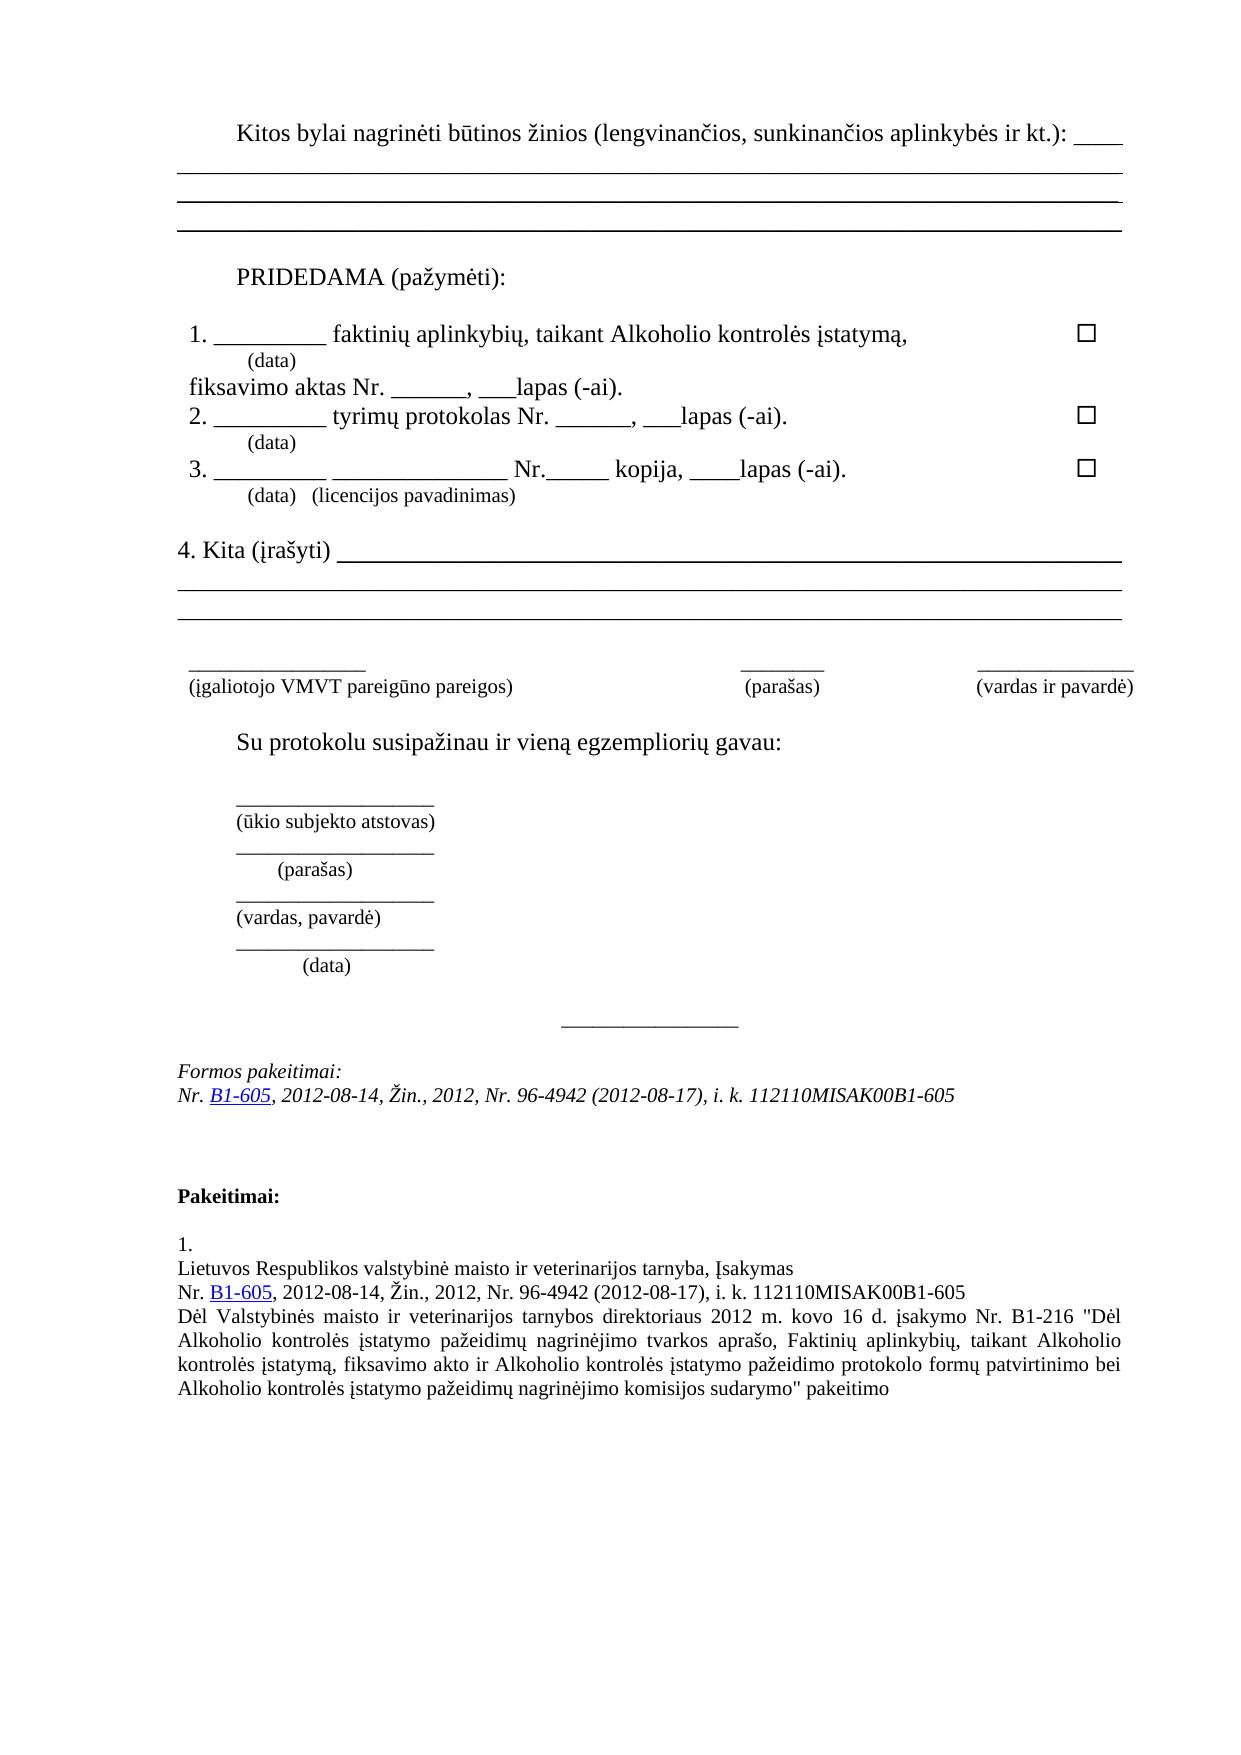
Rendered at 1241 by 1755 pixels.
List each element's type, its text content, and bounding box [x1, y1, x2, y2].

table_cell 2. _________ tyrimų protokolas Nr. ______, ___lapas (-ai). (data) [177, 401, 1051, 454]
table_header _________________ (įgaliotojo VMVT pareigūno pareigos) [177, 650, 713, 698]
text _________________ [177, 1006, 1122, 1030]
text _ [177, 593, 1122, 619]
text Pakeitimai: [177, 1184, 1122, 1208]
table_cell 3. _________ ______________ Nr._____ kopija, ____lapas (-ai). (data) (licencijos pavadinimas) [177, 454, 1051, 507]
text ___________________ [177, 833, 1122, 857]
text Kitos bylai nagrinėti būtinos žinios (lengvinančios, sunkinančios aplinkybės ir kt.): [177, 118, 1122, 147]
text Dėl Valstybinės maisto ir veterinarijos tarnybos direktoriaus 2012 m. kovo 16 d. įsakymo Nr. B1-216 "Dėl Alkoholio kontrolės įstatymo pažeidimų nagrinėjimo tvarkos aprašo, Faktinių aplinkybių, taikant Alkoholio kontrolės įstatymą, fiksavimo akto ir Alkoholio kontrolės įstatymo pažeidimo protokolo formų patvirtinimo bei Alkoholio kontrolės įstatymo pažeidimų nagrinėjimo komisijos sudarymo" pakeitimo [177, 1304, 1122, 1400]
text Formos pakeitimai: [177, 1059, 1122, 1083]
text (parašas) [177, 857, 1122, 881]
text Lietuvos Respublikos valstybinė maisto ir veterinarijos tarnyba, Įsakymas [177, 1256, 1122, 1280]
table_header [] [1051, 319, 1122, 401]
table_cell [] [1051, 454, 1122, 507]
text (vardas, pavardė) [177, 905, 1122, 929]
text _ [177, 564, 1122, 590]
text Su protokolu susipažinau ir vieną egzempliorių gavau: [177, 727, 1122, 756]
table_header _______________ (vardas ir pavardė) [851, 650, 1145, 698]
text 1. [177, 1232, 1122, 1256]
text (ūkio subjekto atstovas) [177, 809, 1122, 833]
text 4. Kita (įrašyti) [177, 535, 1122, 564]
text Nr. B1-605, 2012-08-14, Žin., 2012, Nr. 96-4942 (2012-08-17), i. k. 112110MISAK00B1-605 [177, 1083, 1122, 1107]
text ___________________ [177, 881, 1122, 905]
text ___________________ [177, 785, 1122, 809]
table_header 1. _________ faktinių aplinkybių, taikant Alkoholio kontrolės įstatymą, (data) fiksavimo aktas Nr. ______, ___lapas (-ai). [177, 319, 1051, 401]
table_header ________ (parašas) [714, 650, 851, 698]
table_cell [] [1051, 401, 1122, 454]
text Nr. B1-605, 2012-08-14, Žin., 2012, Nr. 96-4942 (2012-08-17), i. k. 112110MISAK00B1-605 [177, 1280, 1122, 1304]
text PRIDEDAMA (pažymėti): [177, 262, 1122, 291]
text ___________________ [177, 929, 1122, 953]
text (data) [177, 953, 1122, 977]
